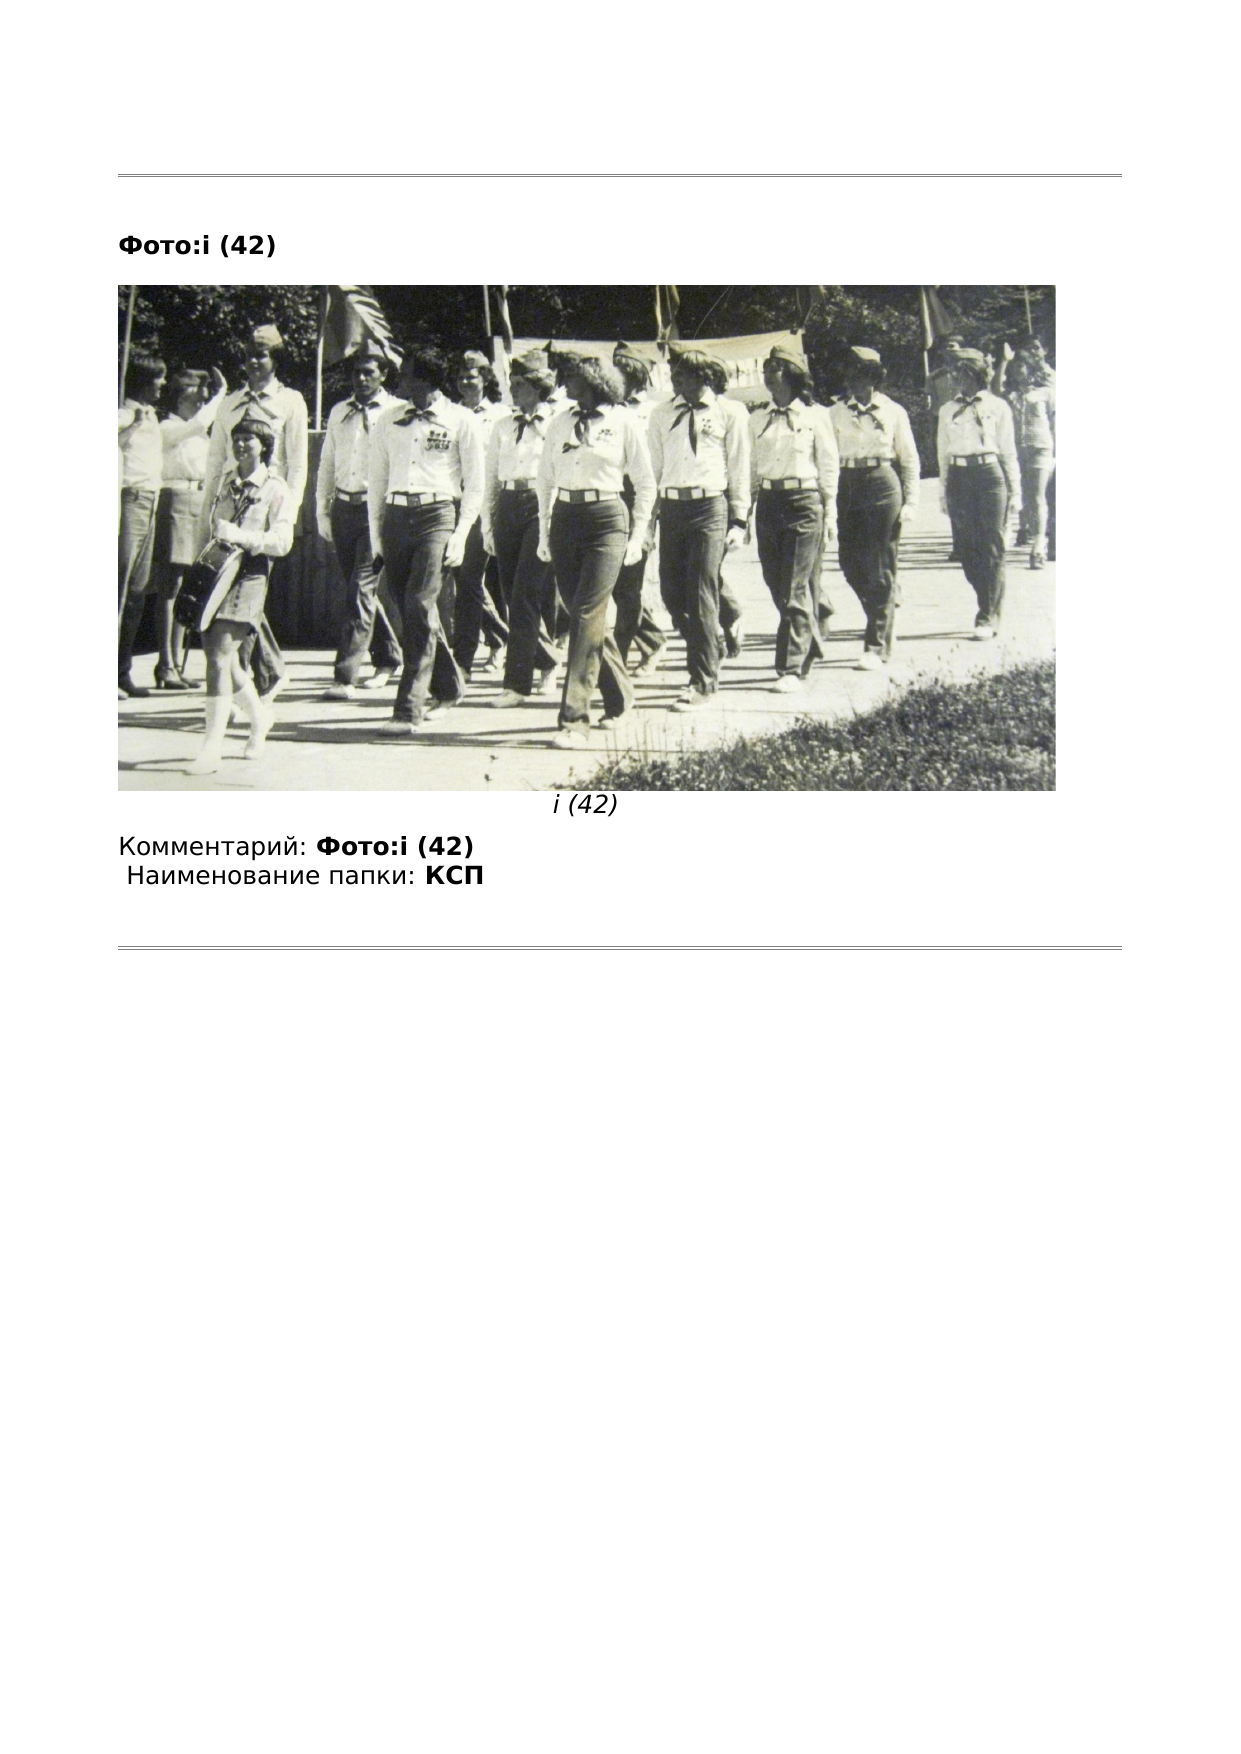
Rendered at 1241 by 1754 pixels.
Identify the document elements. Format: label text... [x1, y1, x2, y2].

text Комментарий: Фото:i (42) Наименование папки: КСП [118, 832, 1122, 919]
subtitle Фото:i (42) [118, 231, 1122, 260]
picture [118, 285, 1056, 791]
text i (42) [118, 791, 1056, 819]
text [118, 118, 1122, 147]
